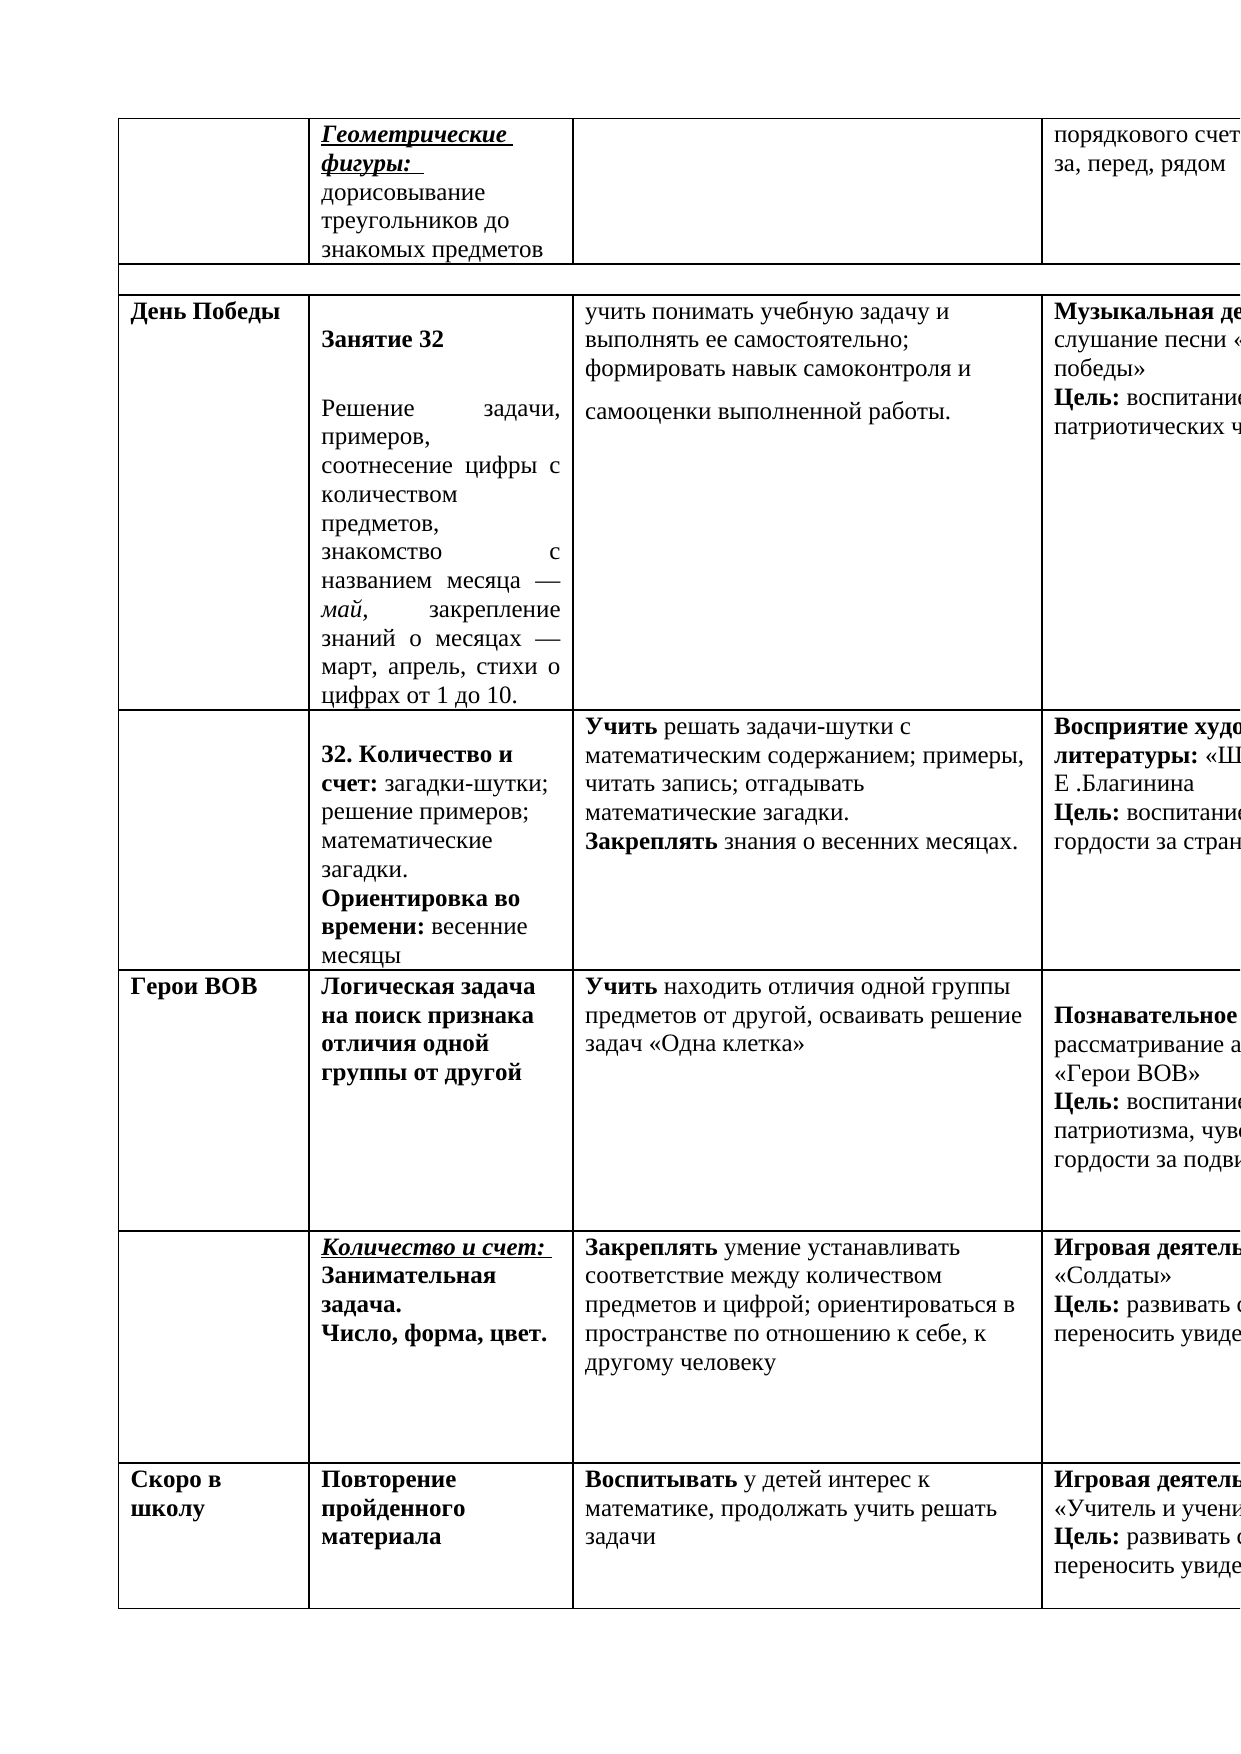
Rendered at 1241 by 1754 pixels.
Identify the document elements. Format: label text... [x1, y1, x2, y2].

table_cell Закреплять умение устанавливать соответствие между количеством предметов и цифрой; ориентироваться в пространстве по отношению к себе, к другому человеку [574, 1232, 1041, 1462]
table_cell Учить находить отличия одной группы предметов от другой, осваивать решение задач «Одна клетка» [574, 971, 1041, 1230]
table_cell День Победы [119, 296, 308, 709]
table_cell Учить решать задачи-шутки с математическим содержанием; примеры, читать запись; отгадывать математические загадки. Закреплять знания о весенних месяцах. [574, 711, 1041, 969]
table_cell Скоро в школу [119, 1464, 308, 1608]
table_cell Май [119, 265, 1240, 294]
table_cell [119, 711, 308, 969]
table_cell Воспитывать у детей интерес к математике, продолжать учить решать задачи [574, 1464, 1041, 1608]
table_cell Логическая задача на поиск признака отличия одной группы от другой [310, 971, 572, 1230]
table_cell Занятие 32 Решение задачи, примеров, соотнесение цифры с количе­ством предметов, знакомство с названием месяца — май, зак­репление знаний о месяцах — март, апрель, стихи о цифрах от 1 до 10. [310, 296, 572, 709]
table_cell Игровая деятельность «Найди свое место» Цель: закрепить навык порядкового счета, понятие за, перед, рядом [1043, 119, 1240, 263]
table_cell [574, 119, 1041, 263]
table_cell Повторение пройденного материала [310, 1464, 572, 1608]
table_cell Восприятие художественной литературы: «Шинель» Е .Благинина Цель: воспитание чувства гордости за страну. [1043, 711, 1240, 969]
table_cell Герои ВОВ [119, 971, 308, 1230]
table_cell [119, 119, 308, 263]
table_cell учить понимать учебную задачу и выполнять ее самосто­ятельно; формировать навык самоконтроля и самооценки выпол­ненной работы. [574, 296, 1041, 709]
table_cell Геометрические фигуры: дорисовывание треугольников до знакомых предметов [310, 119, 572, 263]
table_cell Количество и счет: Занимательная задача. Число, форма, цвет. [310, 1232, 572, 1462]
table_cell Познавательное развитие: рассматривание альбома «Герои ВОВ» Цель: воспитание патриотизма, чувства гордости за подвиги солдат. [1043, 971, 1240, 1230]
table_cell Игровая деятельность: игра «Учитель и ученик» Цель: развивать способности переносить увиденное в игру [1043, 1464, 1240, 1608]
table_cell 32. Количество и счет: загадки-шутки; решение примеров; математические загадки. Ориентировка во времени: весенние месяцы [310, 711, 572, 969]
table_cell [119, 1232, 308, 1462]
table_cell Музыкальная деятельность: слушание песни «День победы» Цель: воспитание патриотических чувств [1043, 296, 1240, 709]
table_cell Игровая деятельность :игра «Солдаты» Цель: развивать способности переносить увиденное в игру [1043, 1232, 1240, 1462]
